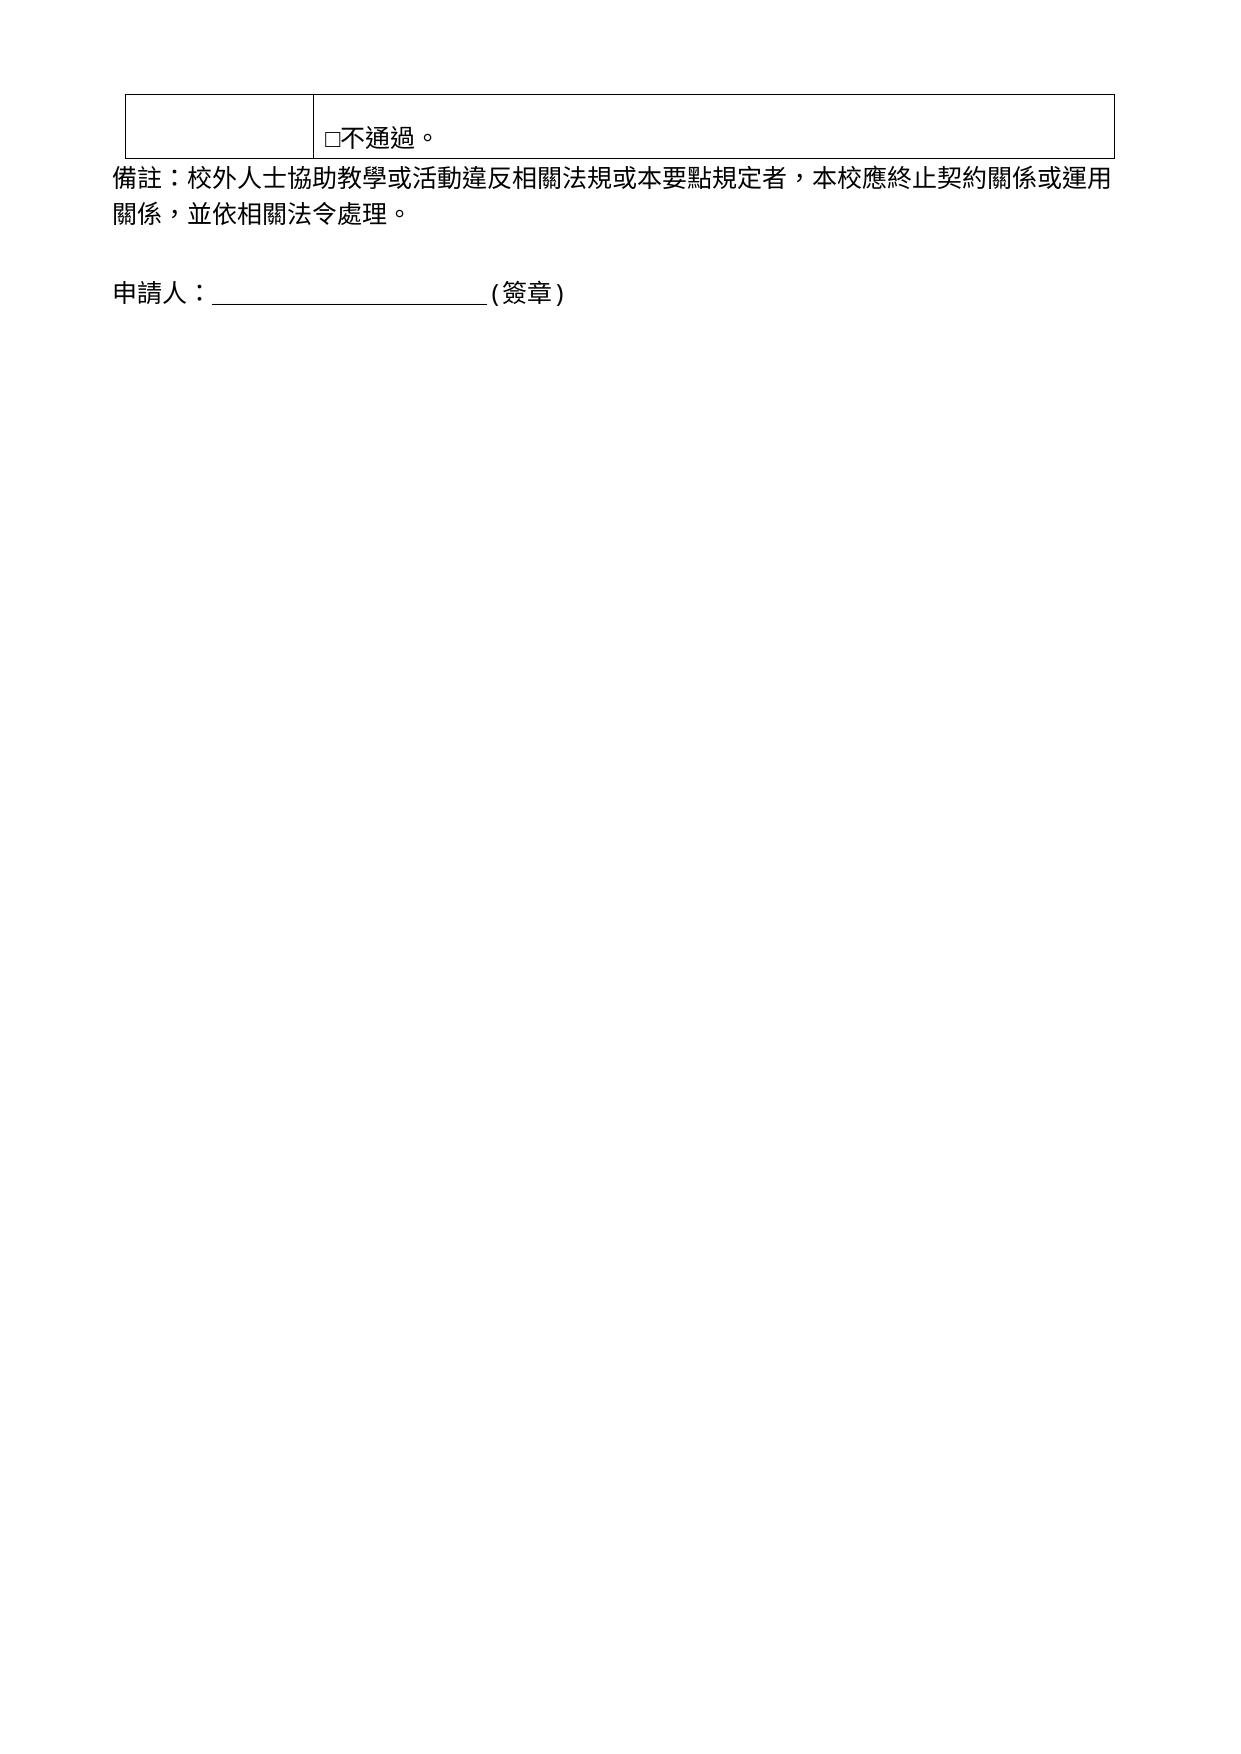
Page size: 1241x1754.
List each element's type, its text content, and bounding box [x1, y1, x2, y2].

text 備註：校外人士協助教學或活動違反相關法規或本要點規定者，本校應終止契約關係或運用關係，並依相關法令處理。 [112, 159, 1128, 231]
table_cell [126, 95, 313, 158]
table_cell □不通過。 [314, 95, 1114, 158]
text 申請人：＿＿＿＿＿＿＿＿＿＿＿(簽章) [112, 250, 1128, 312]
